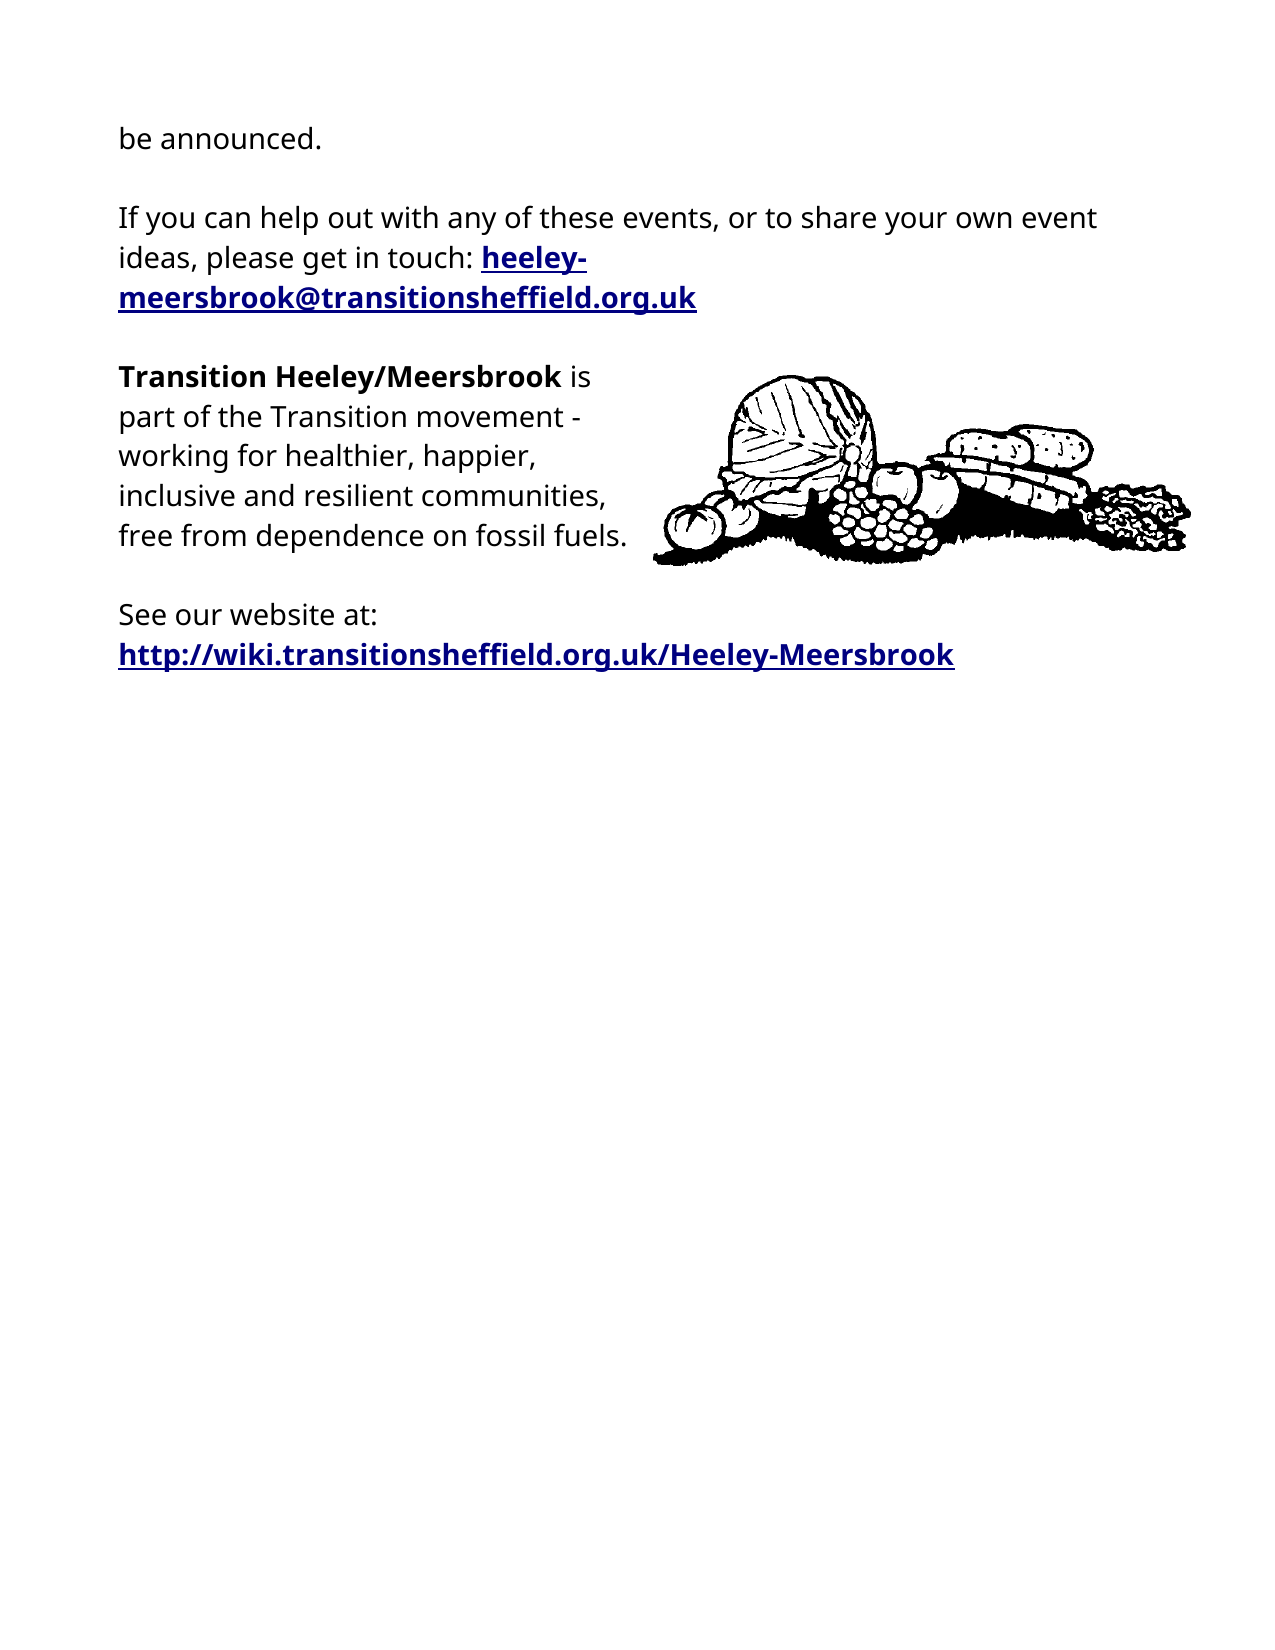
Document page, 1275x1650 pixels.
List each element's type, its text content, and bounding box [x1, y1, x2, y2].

text Transition Heeley/Meersbrook is part of the Transition movement - working for healthier, happier, inclusive and resilient communities, free from dependence on fossil fuels. [118, 356, 649, 555]
text http://wiki.transitionsheffield.org.uk/Heeley-Meersbrook [118, 634, 1157, 674]
text If you can help out with any of these events, or to share your own event ideas, please get in touch: heeley-meersbrook@transitionsheffield.org.uk [118, 197, 1157, 317]
text See our website at: [118, 594, 1157, 634]
text be announced. [118, 118, 1157, 158]
picture [649, 338, 1198, 605]
